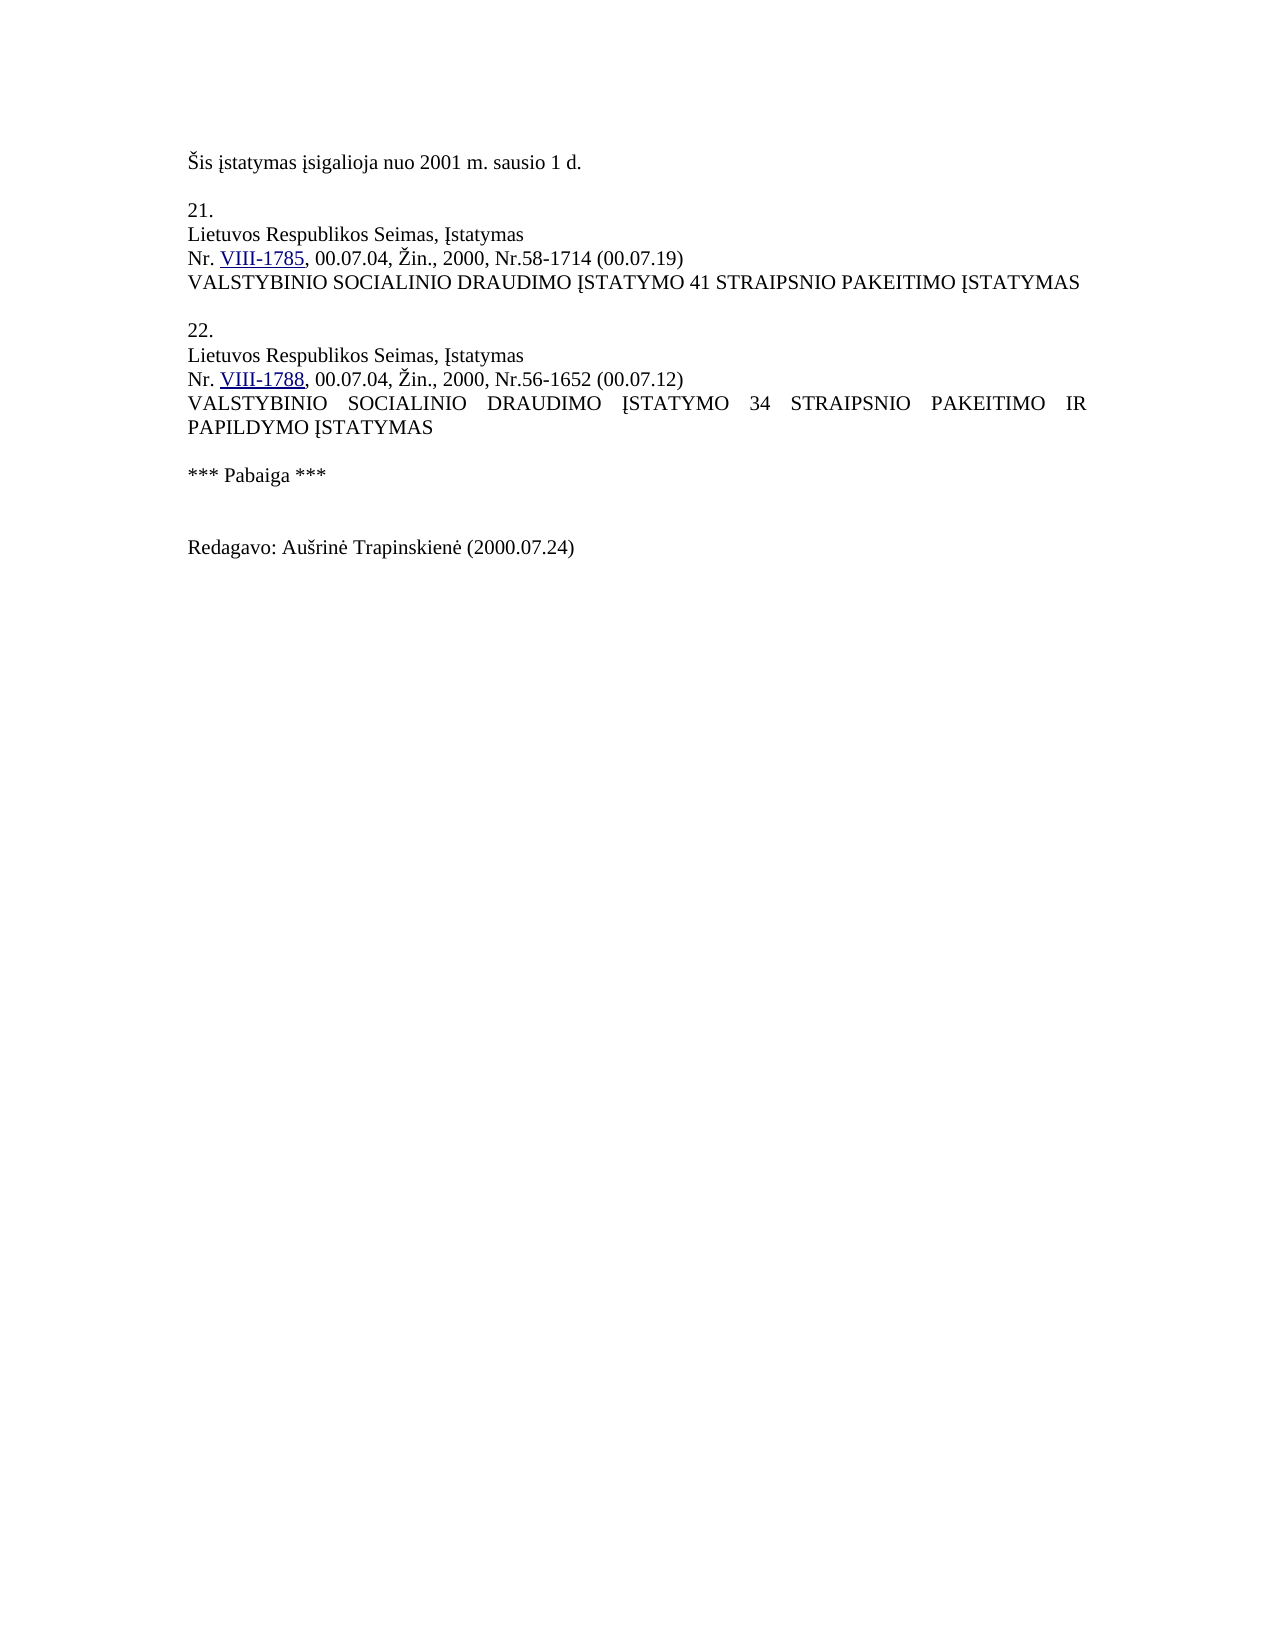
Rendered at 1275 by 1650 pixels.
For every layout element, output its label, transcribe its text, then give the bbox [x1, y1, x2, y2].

text VALSTYBINIO SOCIALINIO DRAUDIMO ĮSTATYMO 41 STRAIPSNIO PAKEITIMO ĮSTATYMAS [187, 270, 1087, 294]
text 21. [187, 198, 1087, 222]
text 22. [187, 318, 1087, 342]
text Nr. VIII-1788, 00.07.04, Žin., 2000, Nr.56-1652 (00.07.12) [187, 367, 1087, 391]
text Lietuvos Respublikos Seimas, Įstatymas [187, 222, 1087, 246]
text *** Pabaiga *** [187, 463, 1087, 487]
text Redagavo: Aušrinė Trapinskienė (2000.07.24) [187, 535, 1087, 559]
text Šis įstatymas įsigalioja nuo 2001 m. sausio 1 d. [187, 150, 1087, 174]
text Nr. VIII-1785, 00.07.04, Žin., 2000, Nr.58-1714 (00.07.19) [187, 246, 1087, 270]
text Lietuvos Respublikos Seimas, Įstatymas [187, 342, 1087, 367]
text VALSTYBINIO SOCIALINIO DRAUDIMO ĮSTATYMO 34 STRAIPSNIO PAKEITIMO IR PAPILDYMO ĮSTATYMAS [187, 391, 1087, 439]
